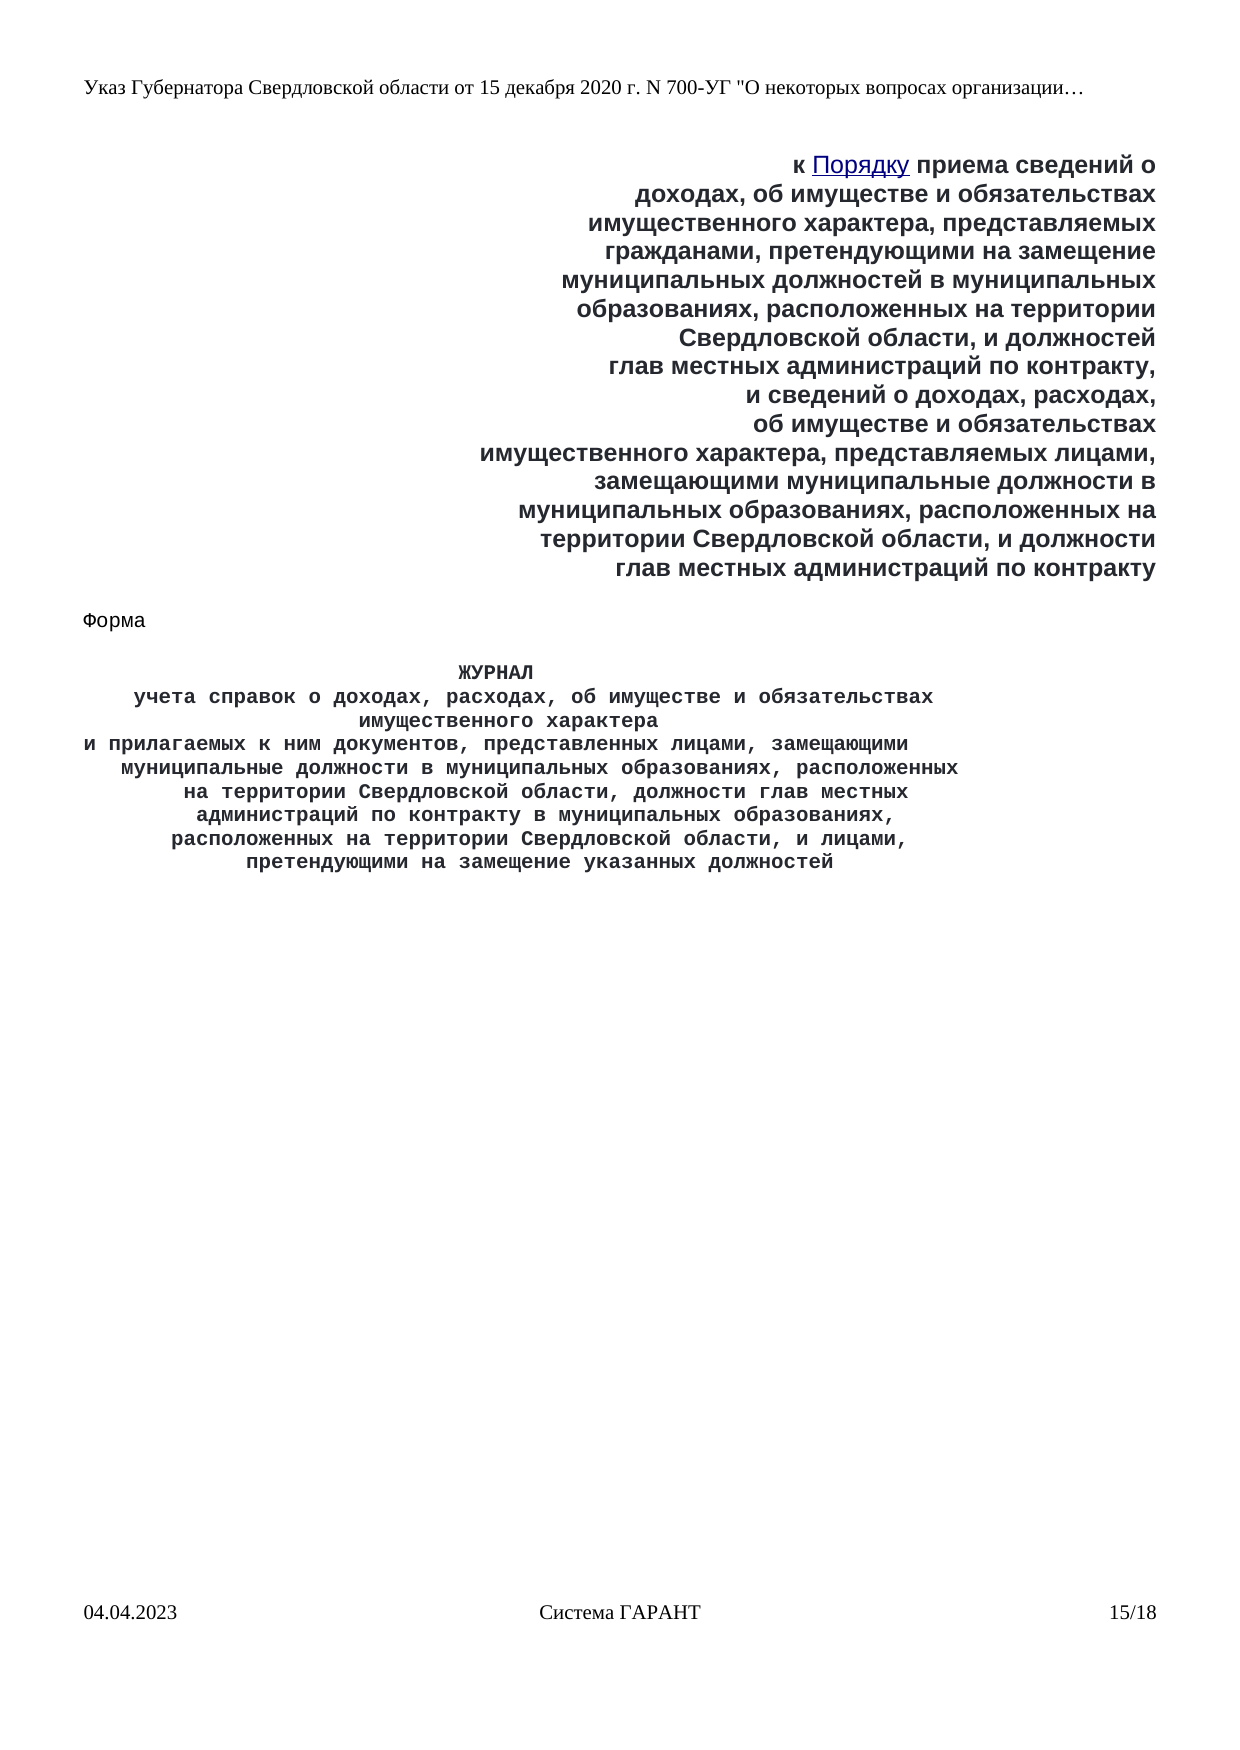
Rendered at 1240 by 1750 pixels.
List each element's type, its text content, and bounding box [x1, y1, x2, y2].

text имущественного характера [83, 710, 1156, 733]
text расположенных на территории Свердловской области, и лицами, [83, 828, 1156, 852]
text на территории Свердловской области, должности глав местных [83, 781, 1156, 804]
text учета справок о доходах, расходах, об имуществе и обязательствах [83, 686, 1156, 710]
text претендующими на замещение указанных должностей [83, 852, 1156, 875]
text муниципальные должности в муниципальных образованиях, расположенных [83, 757, 1156, 781]
text администраций по контракту в муниципальных образованиях, [83, 804, 1156, 828]
text и прилагаемых к ним документов, представленных лицами, замещающими [83, 733, 1156, 757]
text к Порядку приема сведений о доходах, об имуществе и обязательствах имущественного характера, представляемых гражданами, претендующими на замещение муниципальных должностей в муниципальных образованиях, расположенных на территории Свердловской области, и должностей глав местных администраций по контракту, и сведений о доходах, расходах, об имуществе и обязательствах имущественного характера, представляемых лицами, замещающими муниципальные должности в муниципальных образованиях, расположенных на территории Свердловской области, и должности глав местных администраций по контракту [83, 150, 1156, 581]
text ЖУРНАЛ [83, 662, 1156, 686]
text Форма [83, 610, 1156, 634]
